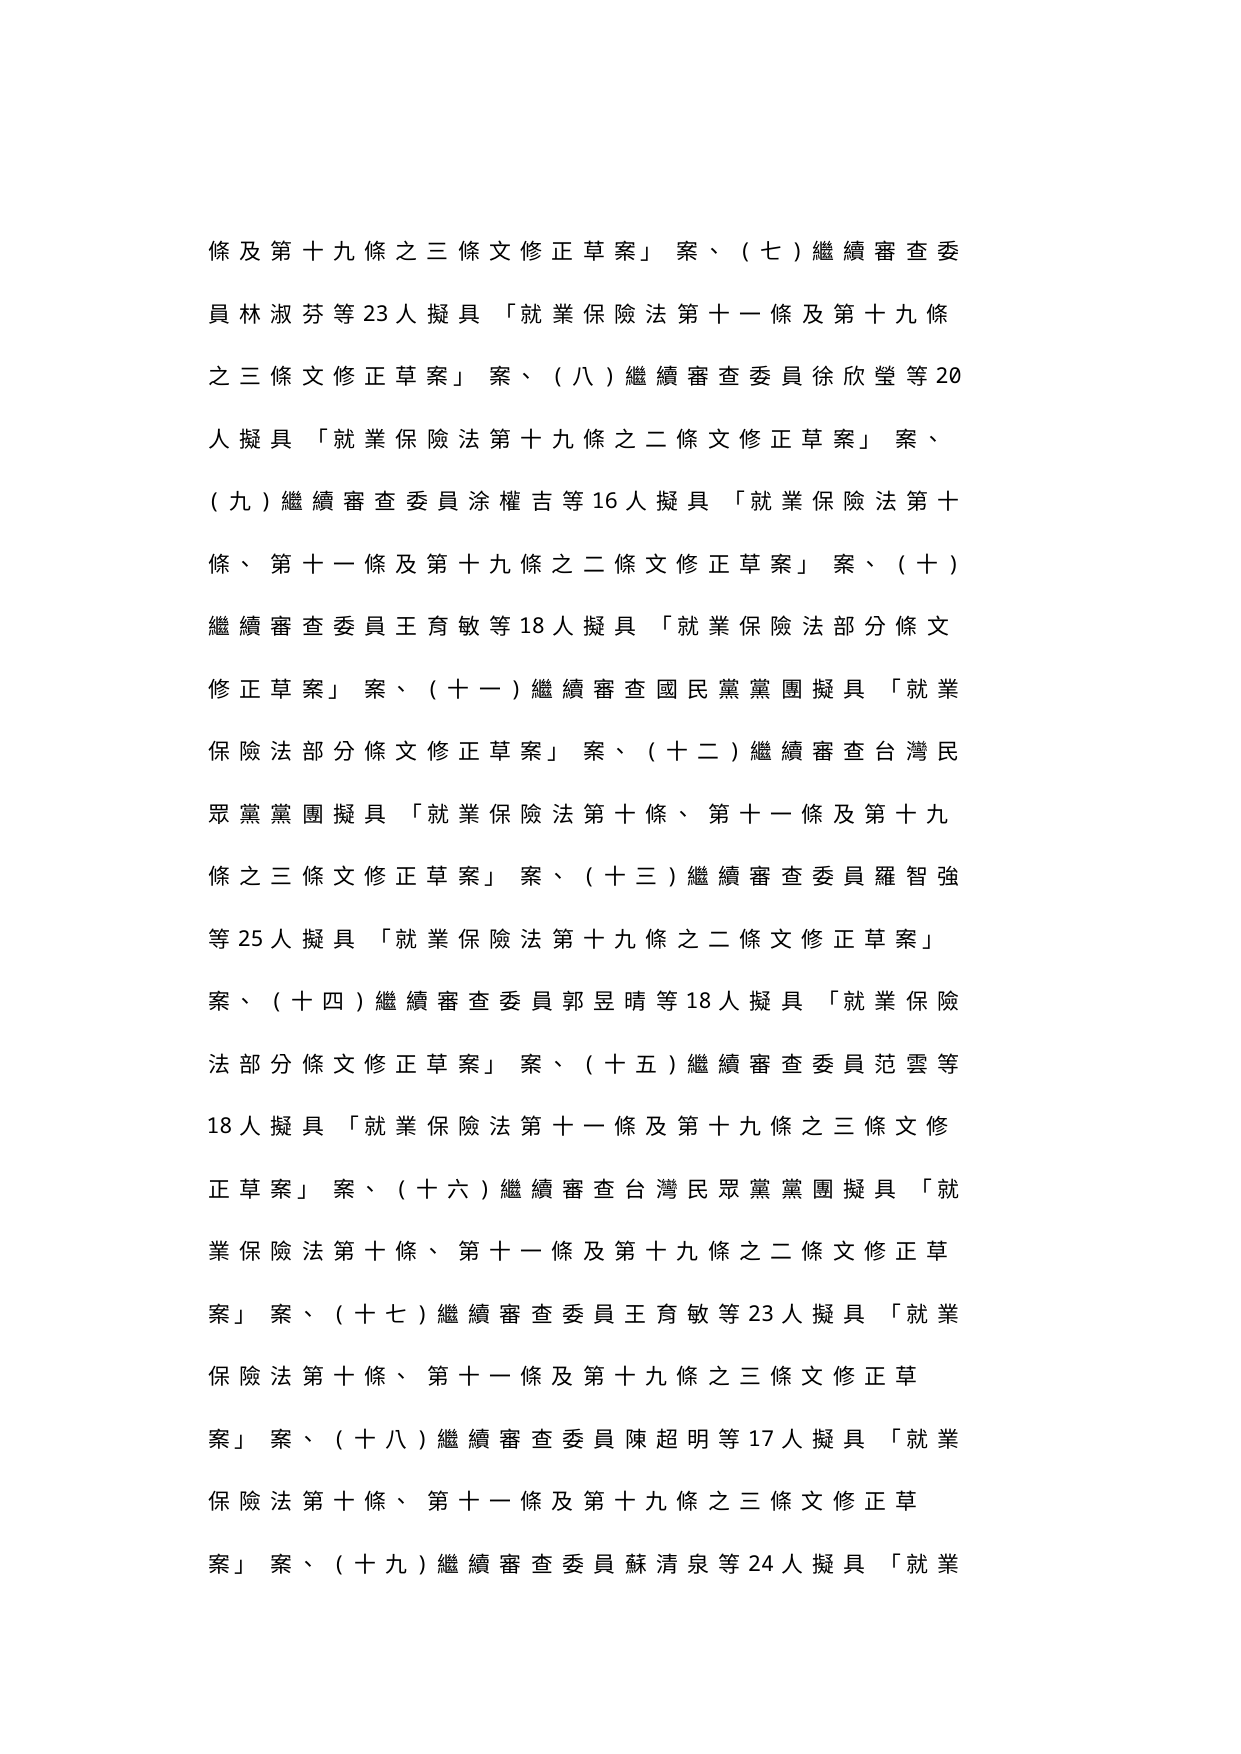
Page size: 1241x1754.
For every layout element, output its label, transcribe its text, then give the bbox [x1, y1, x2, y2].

table_cell 259 [986, 219, 1023, 1594]
table_cell ） [1091, 219, 1108, 1594]
table_cell [1053, 219, 1091, 1594]
table_cell [1023, 219, 1053, 1594]
table_cell 條及第十九條之三條文修正草案」案、(七)繼續審查委員林淑芬等23人擬具「就業保險法第十一條及第十九條之三條文修正草案」案、(八)繼續審查委員徐欣瑩等20人擬具「就業保險法第十九條之二條文修正草案」案、(九)繼續審查委員涂權吉等16人擬具「就業保險法第十條、第十一條及第十九條之二條文修正草案」案、(十)繼續審查委員王育敏等18人擬具「就業保險法部分條文修正草案」案、(十一)繼續審查國民黨黨團擬具「就業保險法部分條文修正草案」案、(十二)繼續審查台灣民眾黨黨團擬具「就業保險法第十條、第十一條及第十九條之三條文修正草案」案、(十三)繼續審查委員羅智強等25人擬具「就業保險法第十九條之二條文修正草案」案、(十四)繼續審查委員郭昱晴等18人擬具「就業保險法部分條文修正草案」案、(十五)繼續審查委員范雲等18人擬具「就業保險法第十一條及第十九條之三條文修正草案」案、(十六)繼續審查台灣民眾黨黨團擬具「就業保險法第十條、第十一條及第十九條之二條文修正草案」案、(十七)繼續審查委員王育敏等23人擬具「就業保險法第十條、第十一條及第十九條之三條文修正草案」案、(十八)繼續審查委員陳超明等17人擬具「就業保險法第十條、第十一條及第十九條之三條文修正草案」案、(十九)繼續審查委員蘇清泉等24人擬具「就業 [150, 219, 967, 1594]
table_cell （ [967, 219, 986, 1594]
